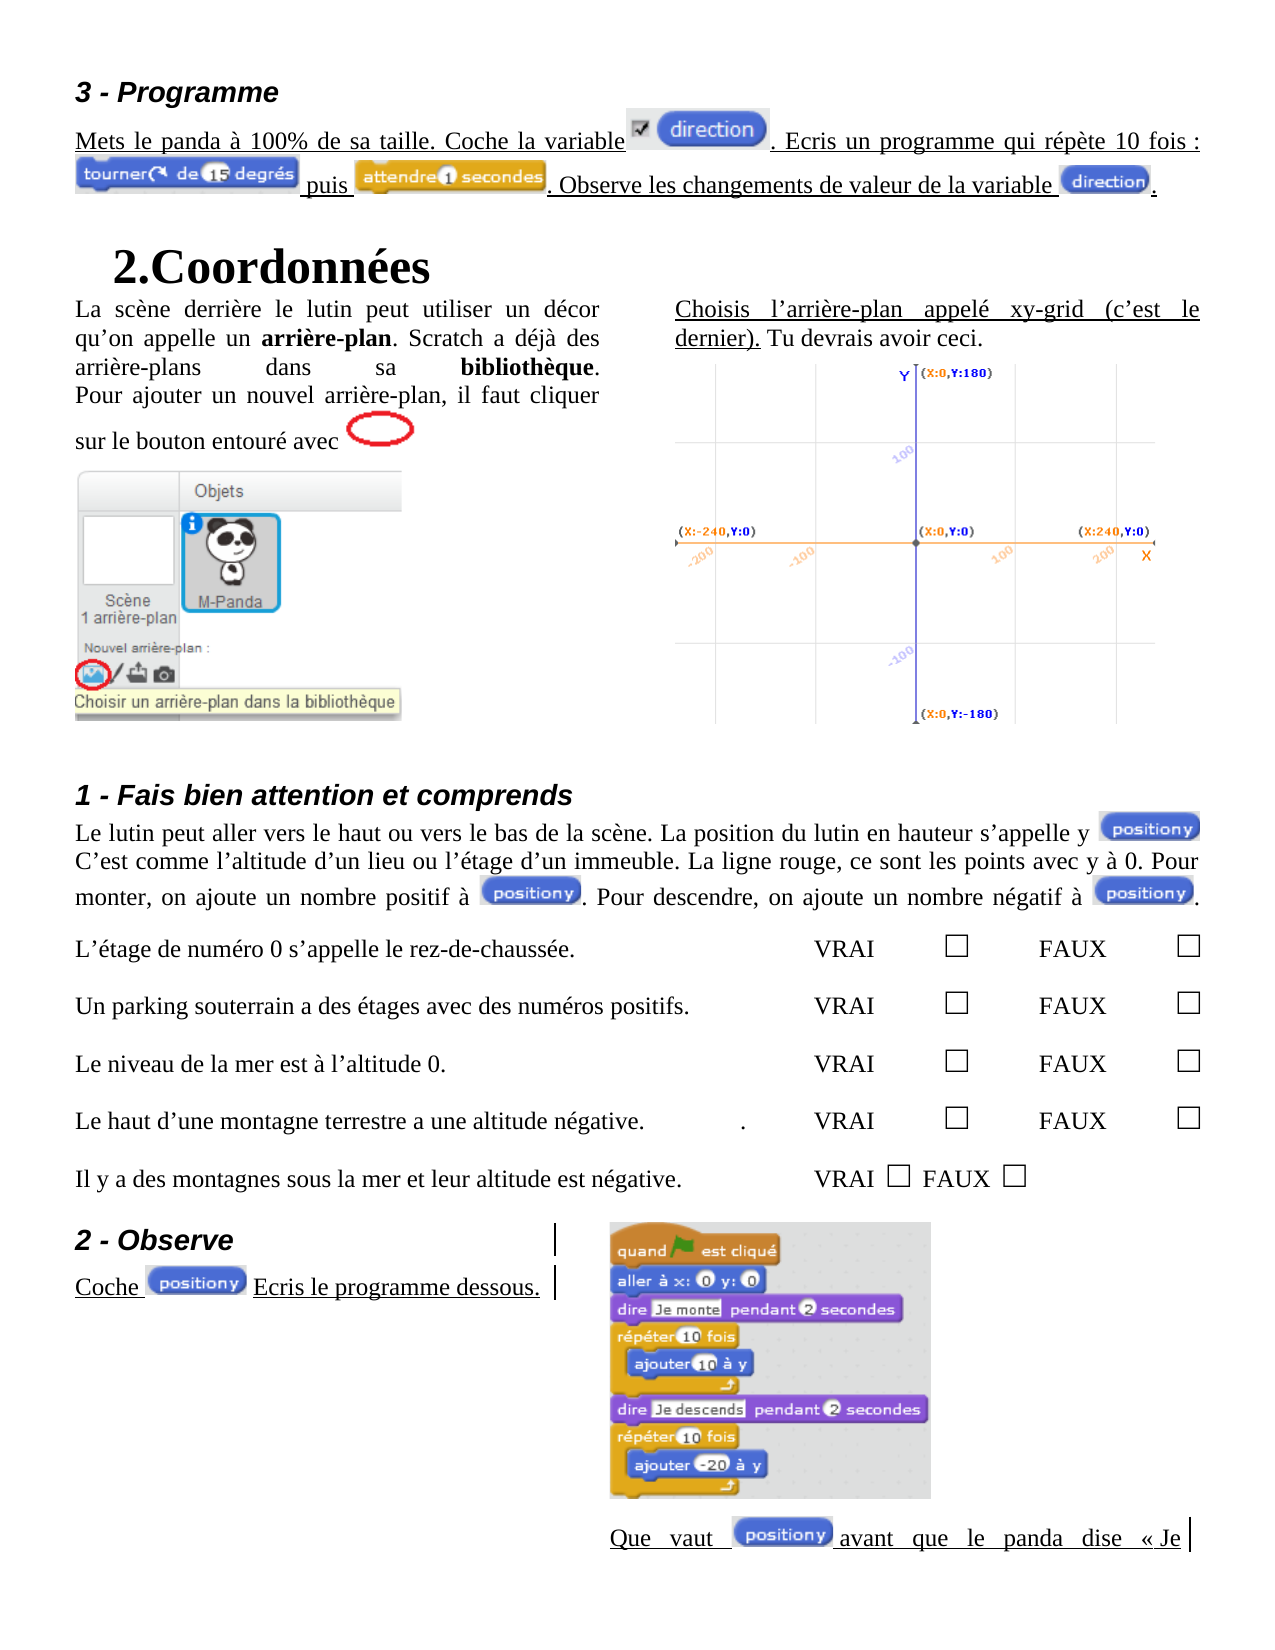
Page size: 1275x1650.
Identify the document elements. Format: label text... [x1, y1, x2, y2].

text Coche Ecris le programme dessous. [75, 1265, 554, 1300]
picture [145, 1265, 247, 1295]
picture [354, 160, 547, 194]
picture [609, 1222, 931, 1499]
picture [675, 364, 1155, 724]
subtitle 1 - Fais bien attention et comprends [75, 778, 1191, 811]
picture [731, 1516, 834, 1547]
text Mets le panda à 100% de sa taille. Coche la variable. Ecris un programme qui répète 10 fois : puis . Observe les changements de valeur de la variable . [75, 108, 1200, 199]
picture [479, 875, 582, 905]
picture [1098, 811, 1200, 841]
text Que vaut avant que le panda dise « Je [609, 1517, 1189, 1552]
picture [75, 154, 300, 194]
text dernier). Tu devrais avoir ceci. [675, 321, 1200, 352]
subtitle 2 - Observe [75, 1223, 554, 1256]
text Choisis l’arrière-plan appelé xy-grid (c’est le [675, 294, 1200, 319]
picture [345, 409, 419, 450]
subtitle 3 - Programme [75, 75, 1191, 108]
text La scène derrière le lutin peut utiliser un décor qu’on appelle un arrière-plan. Scratch a déjà des arrière-plans dans sa bibliothèque. Pour ajouter un nouvel arrière-plan, il faut cliquer sur le bouton entouré avec [75, 294, 600, 455]
picture [1092, 875, 1194, 905]
subtitle Coordonnées [112, 237, 1191, 294]
text Le lutin peut aller vers le haut ou vers le bas de la scène. La position du lutin en hauteur s’appelle y C’est comme l’altitude d’un lieu ou l’étage d’un immeuble. La ligne rouge, ce sont les points avec y à 0. Pour monter, on ajoute un nombre positif à . Pour descendre, on ajoute un nombre négatif à . L’étage de numéro 0 s’appelle le rez-de-chaussée. VRAI □ FAUX □ Un parking souterrain a des étages avec des numéros positifs. VRAI □ FAUX □ Le niveau de la mer est à l’altitude 0. VRAI □ FAUX □ Le haut d’une montagne terrestre a une altitude négative. . VRAI □ FAUX □ Il y a des montagnes sous la mer et leur altitude est négative. VRAI □ FAUX □ [75, 811, 1200, 1198]
picture [1058, 165, 1151, 194]
picture [626, 108, 770, 150]
picture [75, 467, 402, 721]
